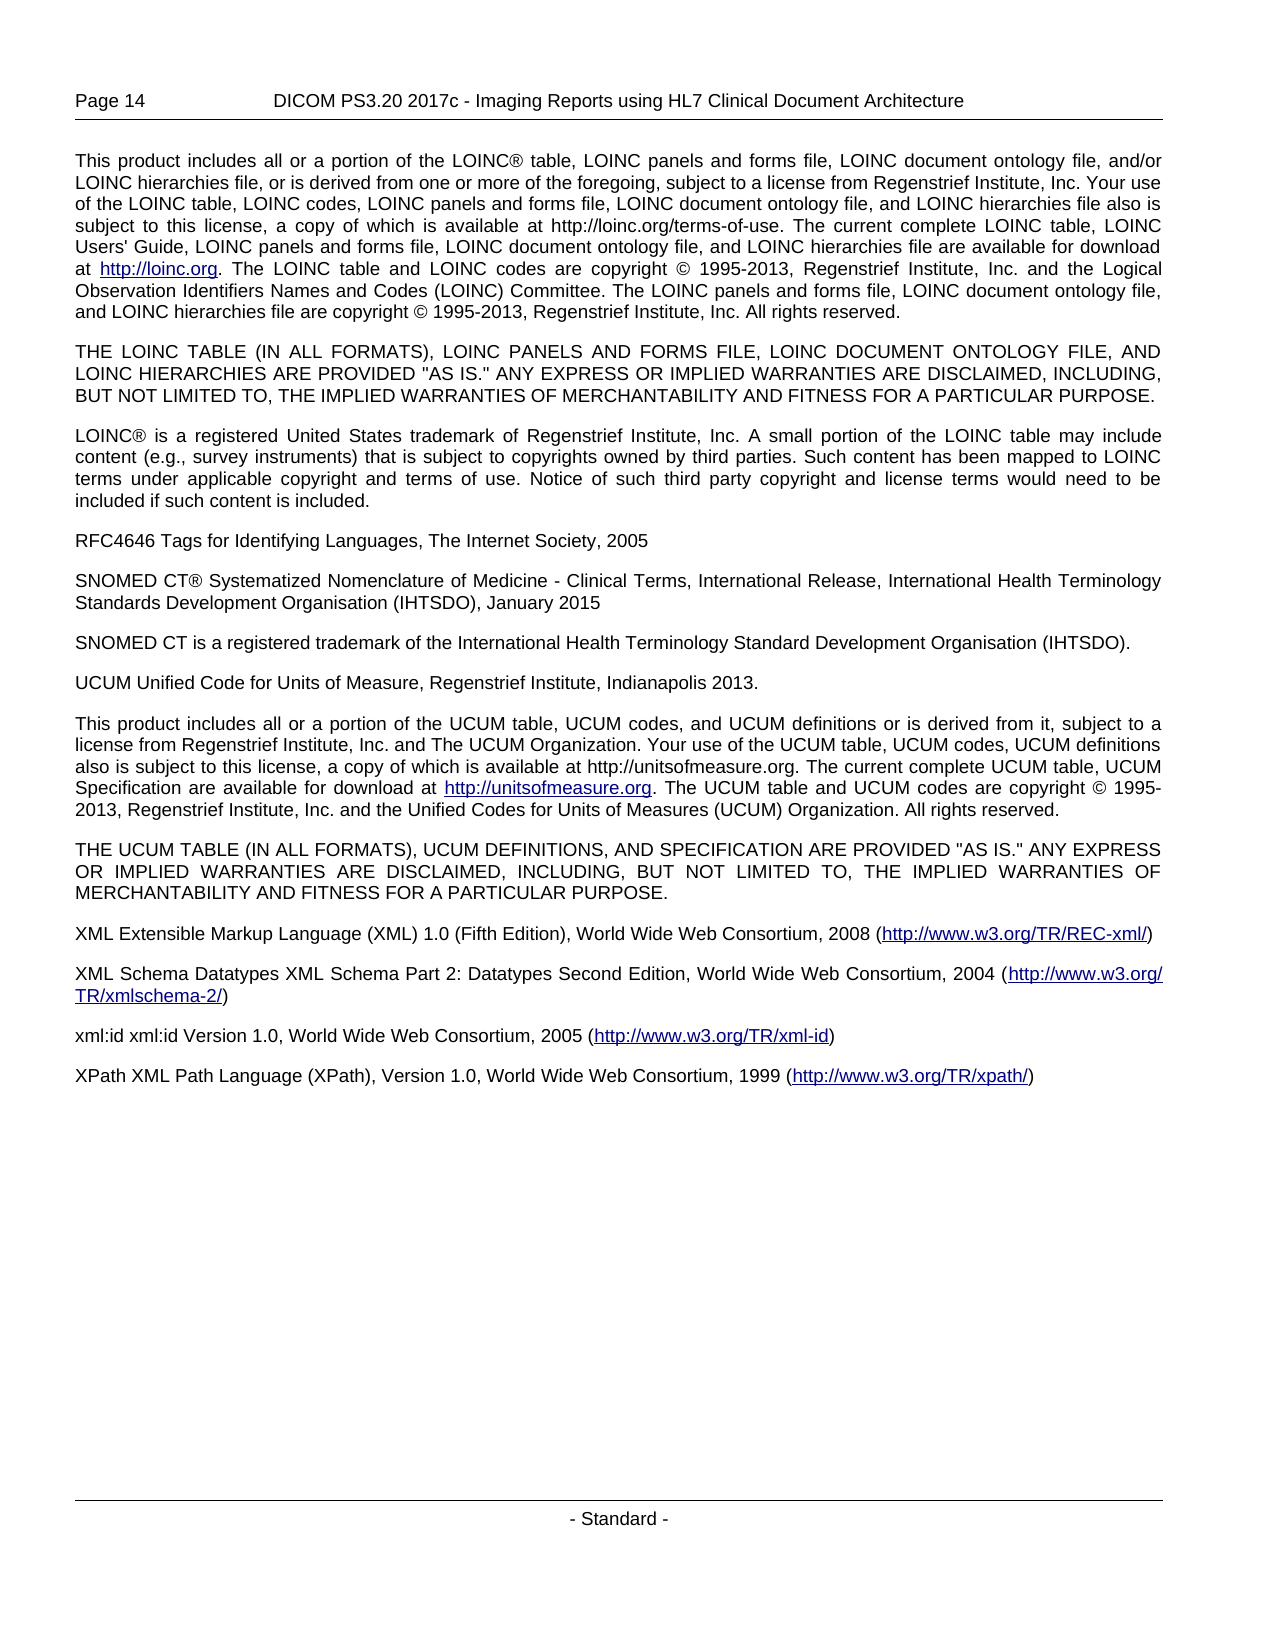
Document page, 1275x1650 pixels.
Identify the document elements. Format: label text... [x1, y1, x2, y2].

text XML Schema Datatypes XML Schema Part 2: Datatypes Second Edition, World Wide Web Consortium, 2004 (http://​www.w3.org/​TR/​xmlschema-2/) [75, 963, 1162, 1006]
text RFC4646 Tags for Identifying Languages, The Internet Society, 2005 [75, 530, 1162, 551]
text SNOMED CT is a registered trademark of the International Health Terminology Standard Development Organisation (IHTSDO). [75, 632, 1162, 653]
text THE LOINC TABLE (IN ALL FORMATS), LOINC PANELS AND FORMS FILE, LOINC DOCUMENT ONTOLOGY FILE, AND LOINC HIERARCHIES ARE PROVIDED "AS IS." ANY EXPRESS OR IMPLIED WARRANTIES ARE DISCLAIMED, INCLUDING, BUT NOT LIMITED TO, THE IMPLIED WARRANTIES OF MERCHANTABILITY AND FITNESS FOR A PARTICULAR PURPOSE. [75, 341, 1162, 406]
text XML Extensible Markup Language (XML) 1.0 (Fifth Edition), World Wide Web Consortium, 2008 (http://​www.w3.org/​TR/​REC-xml/) [75, 922, 1162, 944]
text This product includes all or a portion of the LOINC® table, LOINC panels and forms file, LOINC document ontology file, and/or LOINC hierarchies file, or is derived from one or more of the foregoing, subject to a license from Regenstrief Institute, Inc. Your use of the LOINC table, LOINC codes, LOINC panels and forms file, LOINC document ontology file, and LOINC hierarchies file also is subject to this license, a copy of which is available at http://loinc.org/terms-of-use. The current complete LOINC table, LOINC Users' Guide, LOINC panels and forms file, LOINC document ontology file, and LOINC hierarchies file are available for download at http://​loinc.org. The LOINC table and LOINC codes are copyright © 1995-2013, Regenstrief Institute, Inc. and the Logical Observation Identifiers Names and Codes (LOINC) Committee. The LOINC panels and forms file, LOINC document ontology file, and LOINC hierarchies file are copyright © 1995-2013, Regenstrief Institute, Inc. All rights reserved. [75, 150, 1162, 322]
text XPath XML Path Language (XPath), Version 1.0, World Wide Web Consortium, 1999 (http://​www.w3.org/​TR/​xpath/) [75, 1065, 1162, 1087]
text LOINC® is a registered United States trademark of Regenstrief Institute, Inc. A small portion of the LOINC table may include content (e.g., survey instruments) that is subject to copyrights owned by third parties. Such content has been mapped to LOINC terms under applicable copyright and terms of use. Notice of such third party copyright and license terms would need to be included if such content is included. [75, 425, 1162, 511]
text UCUM Unified Code for Units of Measure, Regenstrief Institute, Indianapolis 2013. [75, 672, 1162, 694]
text THE UCUM TABLE (IN ALL FORMATS), UCUM DEFINITIONS, AND SPECIFICATION ARE PROVIDED "AS IS." ANY EXPRESS OR IMPLIED WARRANTIES ARE DISCLAIMED, INCLUDING, BUT NOT LIMITED TO, THE IMPLIED WARRANTIES OF MERCHANTABILITY AND FITNESS FOR A PARTICULAR PURPOSE. [75, 839, 1162, 904]
text SNOMED CT® Systematized Nomenclature of Medicine - Clinical Terms, International Release, International Health Terminology Standards Development Organisation (IHTSDO), January 2015 [75, 570, 1162, 613]
text This product includes all or a portion of the UCUM table, UCUM codes, and UCUM definitions or is derived from it, subject to a license from Regenstrief Institute, Inc. and The UCUM Organization. Your use of the UCUM table, UCUM codes, UCUM definitions also is subject to this license, a copy of which is available at http://unitsofmeasure.org. The current complete UCUM table, UCUM Specification are available for download at http://​unitsofmeasure.org. The UCUM table and UCUM codes are copyright © 1995-2013, Regenstrief Institute, Inc. and the Unified Codes for Units of Measures (UCUM) Organization. All rights reserved. [75, 712, 1162, 820]
text xml:id xml:id Version 1.0, World Wide Web Consortium, 2005 (http://​www.w3.org/​TR/​xml-id) [75, 1025, 1162, 1046]
